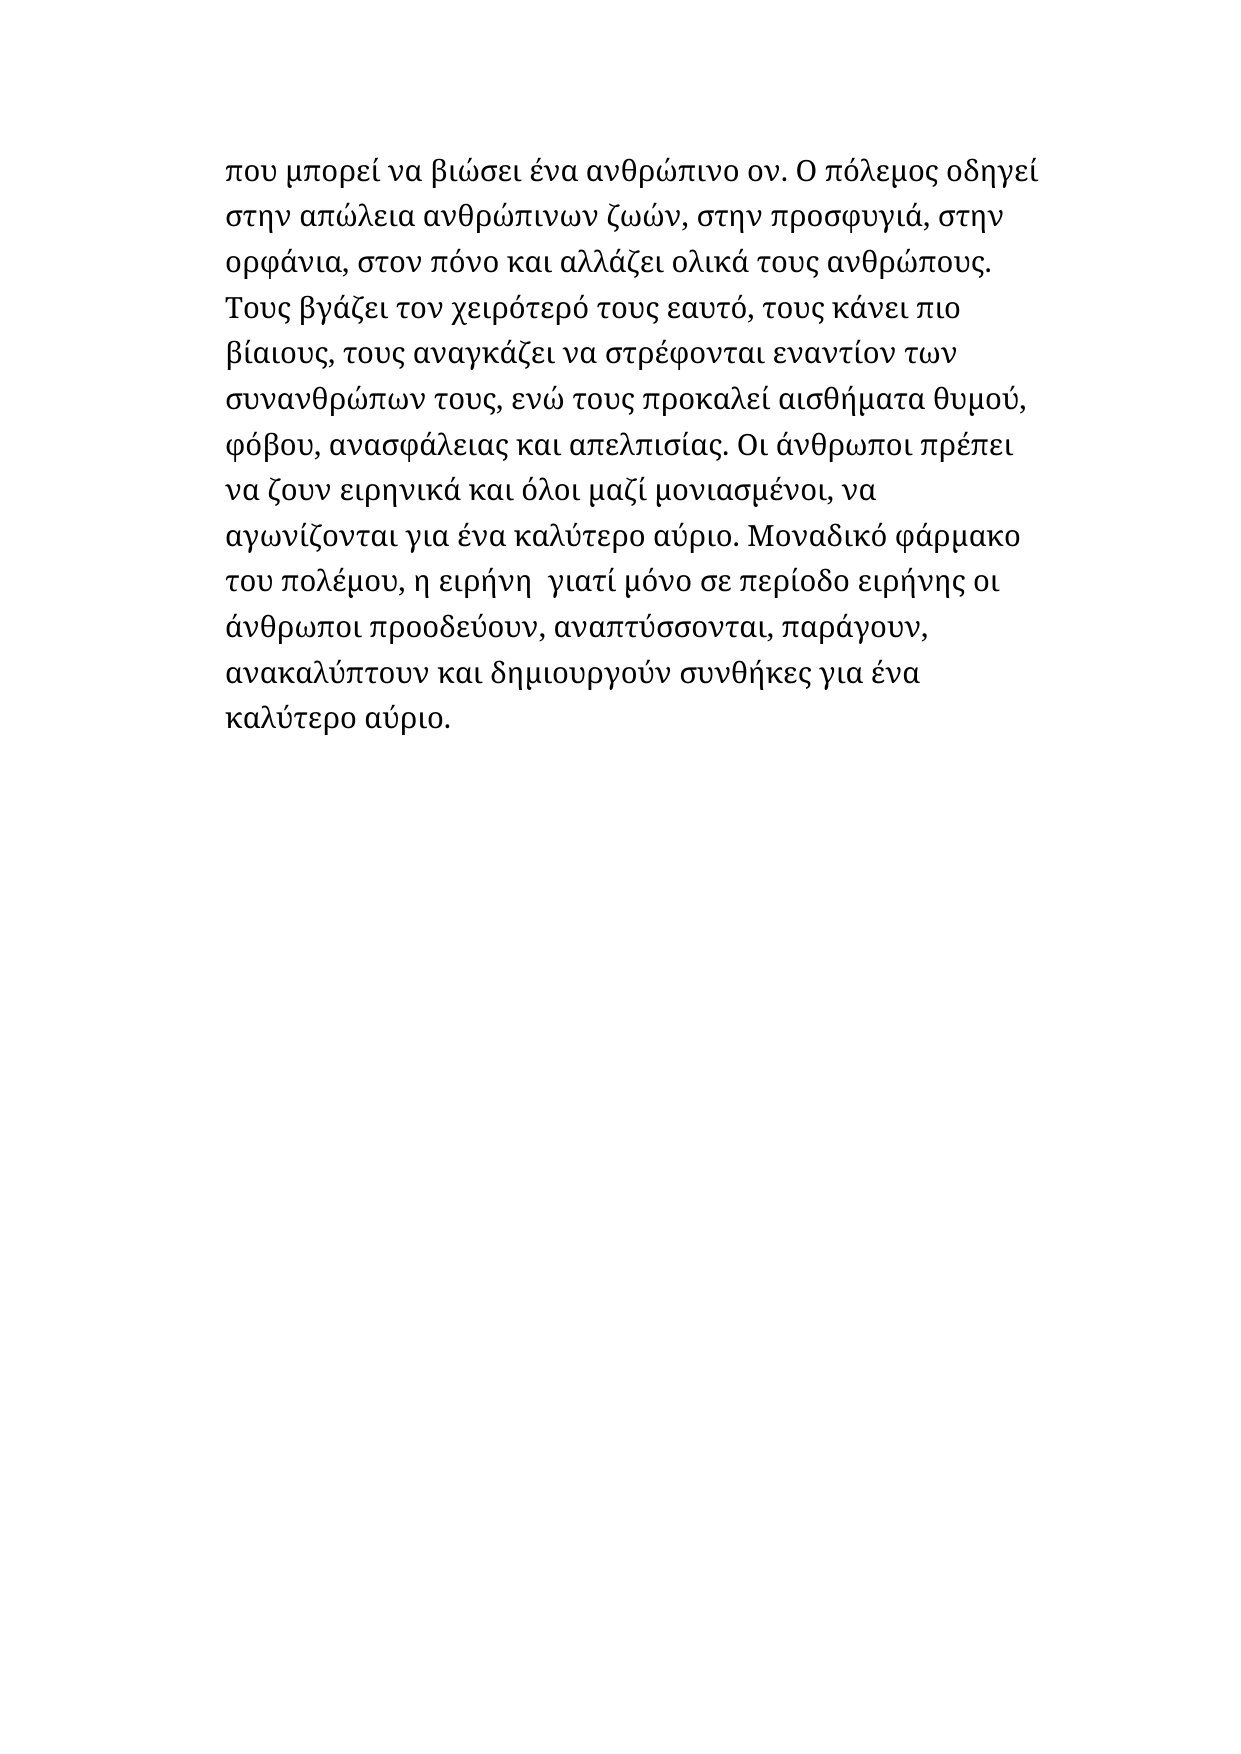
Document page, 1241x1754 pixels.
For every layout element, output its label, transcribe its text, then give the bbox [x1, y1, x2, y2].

list που μπορεί να βιώσει ένα ανθρώπινο ον. Ο πόλεμος οδηγεί στην απώλεια ανθρώπινων ζωών, στην προσφυγιά, στην ορφάνια, στον πόνο και αλλάζει ολικά τους ανθρώπους. Τους βγάζει τον χειρότερό τους εαυτό, τους κάνει πιο βίαιους, τους αναγκάζει να στρέφονται εναντίον των συνανθρώπων τους, ενώ τους προκαλεί αισθήματα θυμού, φόβου, ανασφάλειας και απελπισίας. Οι άνθρωποι πρέπει να ζουν ειρηνικά και όλοι μαζί μονιασμένοι, να αγωνίζονται για ένα καλύτερο αύριο. Μοναδικό φάρμακο του πολέμου, η ειρήνη γιατί μόνο σε περίοδο ειρήνης οι άνθρωποι προοδεύουν, αναπτύσσονται, παράγουν, ανακαλύπτουν και δημιουργούν συνθήκες για ένα καλύτερο αύριο. [187, 150, 1053, 737]
